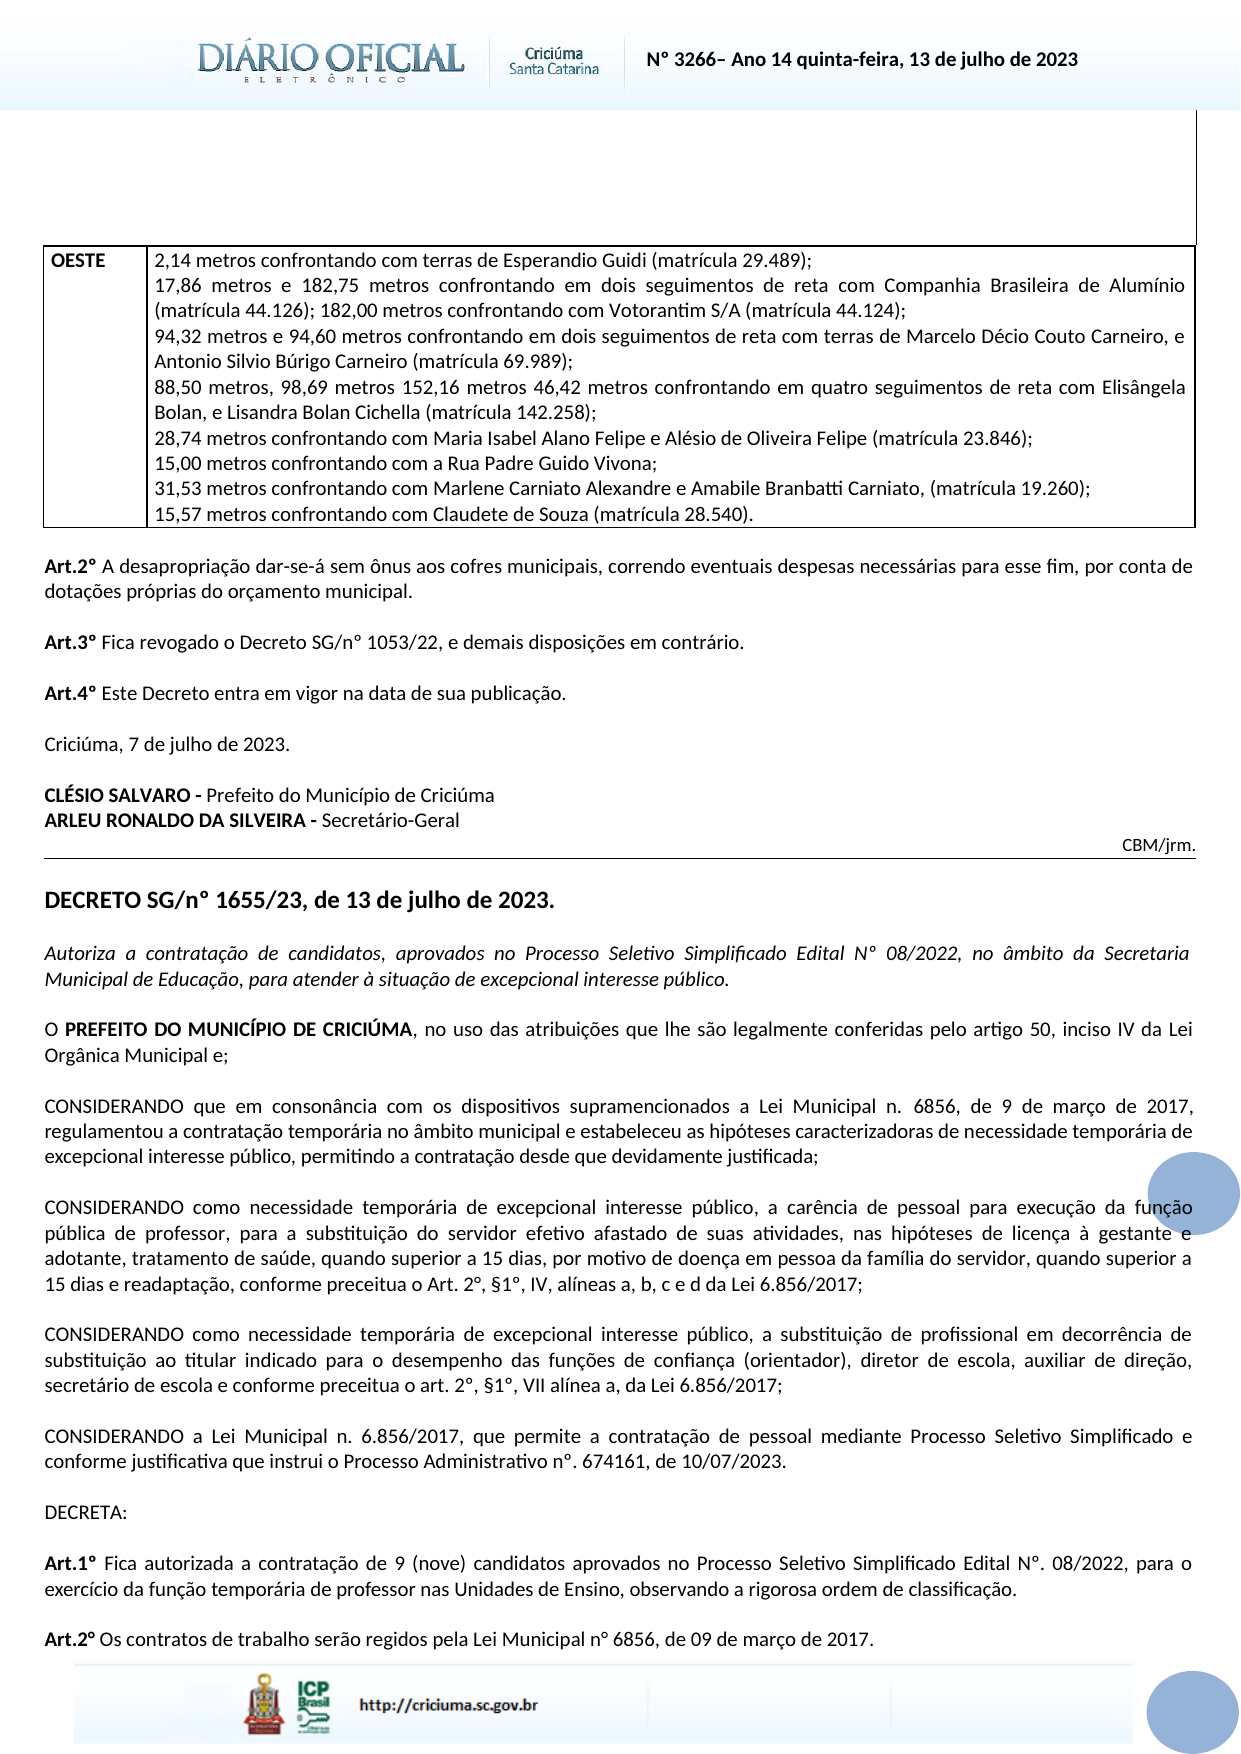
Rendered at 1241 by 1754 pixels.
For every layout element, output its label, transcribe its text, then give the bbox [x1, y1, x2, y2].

text Art.2° Os contratos de trabalho serão regidos pela Lei Municipal n° 6856, de 09 de março de 2017. [44, 1627, 1194, 1652]
text Art.3º Fica revogado o Decreto SG/nº 1053/22, e demais disposições em contrário. [44, 629, 1196, 655]
text Autoriza a contratação de candidatos, aprovados no Processo Seletivo Simplificado Edital Nº 08/2022, no âmbito da Secretaria Municipal de Educação, para atender à situação de excepcional interesse público. [44, 940, 1194, 991]
text DECRETA: [44, 1499, 1194, 1525]
table_cell OESTE [44, 247, 146, 526]
text ARLEU RONALDO DA SILVEIRA - Secretário-Geral [44, 807, 1240, 833]
text CLÉSIO SALVARO - Prefeito do Município de Criciúma [44, 782, 1240, 807]
text O PREFEITO DO MUNICÍPIO DE CRICIÚMA, no uso das atribuições que lhe são legalmente conferidas pelo artigo 50, inciso IV da Lei Orgânica Municipal e; [44, 1017, 1194, 1067]
list DECRETO SG/nº 1655/23, de 13 de julho de 2023. [44, 884, 1194, 915]
table_cell 2,14 metros confrontando com terras de Esperandio Guidi (matrícula 29.489); 17,86 metros e 182,75 metros confrontando em dois seguimentos de reta com Companhia Brasileira de Alumínio (matrícula 44.126); 182,00 metros confrontando com Votorantim S/A (matrícula 44.124); 94,32 metros e 94,60 metros confrontando em dois seguimentos de reta com terras de Marcelo Décio Couto Carneiro, e Antonio Silvio Búrigo Carneiro (matrícula 69.989); 88,50 metros, 98,69 metros 152,16 metros 46,42 metros confrontando em quatro seguimentos de reta com Elisângela Bolan, e Lisandra Bolan Cichella (matrícula 142.258); 28,74 metros confrontando com Maria Isabel Alano Felipe e Alésio de Oliveira Felipe (matrícula 23.846); 15,00 metros confrontando com a Rua Padre Guido Vivona; 31,53 metros confrontando com Marlene Carniato Alexandre e Amabile Branbatti Carniato, (matrícula 19.260); 15,57 metros confrontando com Claudete de Souza (matrícula 28.540). [148, 247, 1194, 526]
text Art.2º A desapropriação dar-se-á sem ônus aos cofres municipais, correndo eventuais despesas necessárias para esse fim, por conta de dotações próprias do orçamento municipal. [44, 553, 1196, 604]
text CONSIDERANDO como necessidade temporária de excepcional interesse público, a carência de pessoal para execução da função pública de professor, para a substituição do servidor efetivo afastado de suas atividades, nas hipóteses de licença à gestante e adotante, tratamento de saúde, quando superior a 15 dias, por motivo de doença em pessoa da família do servidor, quando superior a 15 dias e readaptação, conforme preceitua o Art. 2°, §1º, IV, alíneas a, b, c e d da Lei 6.856/2017; [44, 1194, 1194, 1296]
text CONSIDERANDO a Lei Municipal n. 6.856/2017, que permite a contratação de pessoal mediante Processo Seletivo Simplificado e conforme justificativa que instrui o Processo Administrativo nº. 674161, de 10/07/2023. [44, 1423, 1194, 1474]
text Art.1º Fica autorizada a contratação de 9 (nove) candidatos aprovados no Processo Seletivo Simplificado Edital Nº. 08/2022, para o exercício da função temporária de professor nas Unidades de Ensino, observando a rigorosa ordem de classificação. [44, 1550, 1194, 1601]
text CONSIDERANDO como necessidade temporária de excepcional interesse público, a substituição de profissional em decorrência de substituição ao titular indicado para o desempenho das funções de confiança (orientador), diretor de escola, auxiliar de direção, secretário de escola e conforme preceitua o art. 2º, §1º, VII alínea a, da Lei 6.856/2017; [44, 1322, 1194, 1398]
text Criciúma, 7 de julho de 2023. [44, 731, 1196, 757]
text CONSIDERANDO que em consonância com os dispositivos supramencionados a Lei Municipal n. 6856, de 9 de março de 2017, regulamentou a contratação temporária no âmbito municipal e estabeleceu as hipóteses caracterizadoras de necessidade temporária de excepcional interesse público, permitindo a contratação desde que devidamente justificada; [44, 1093, 1194, 1169]
text CBM/jrm. [44, 833, 1196, 858]
text Art.4º Este Decreto entra em vigor na data de sua publicação. [44, 680, 1196, 706]
